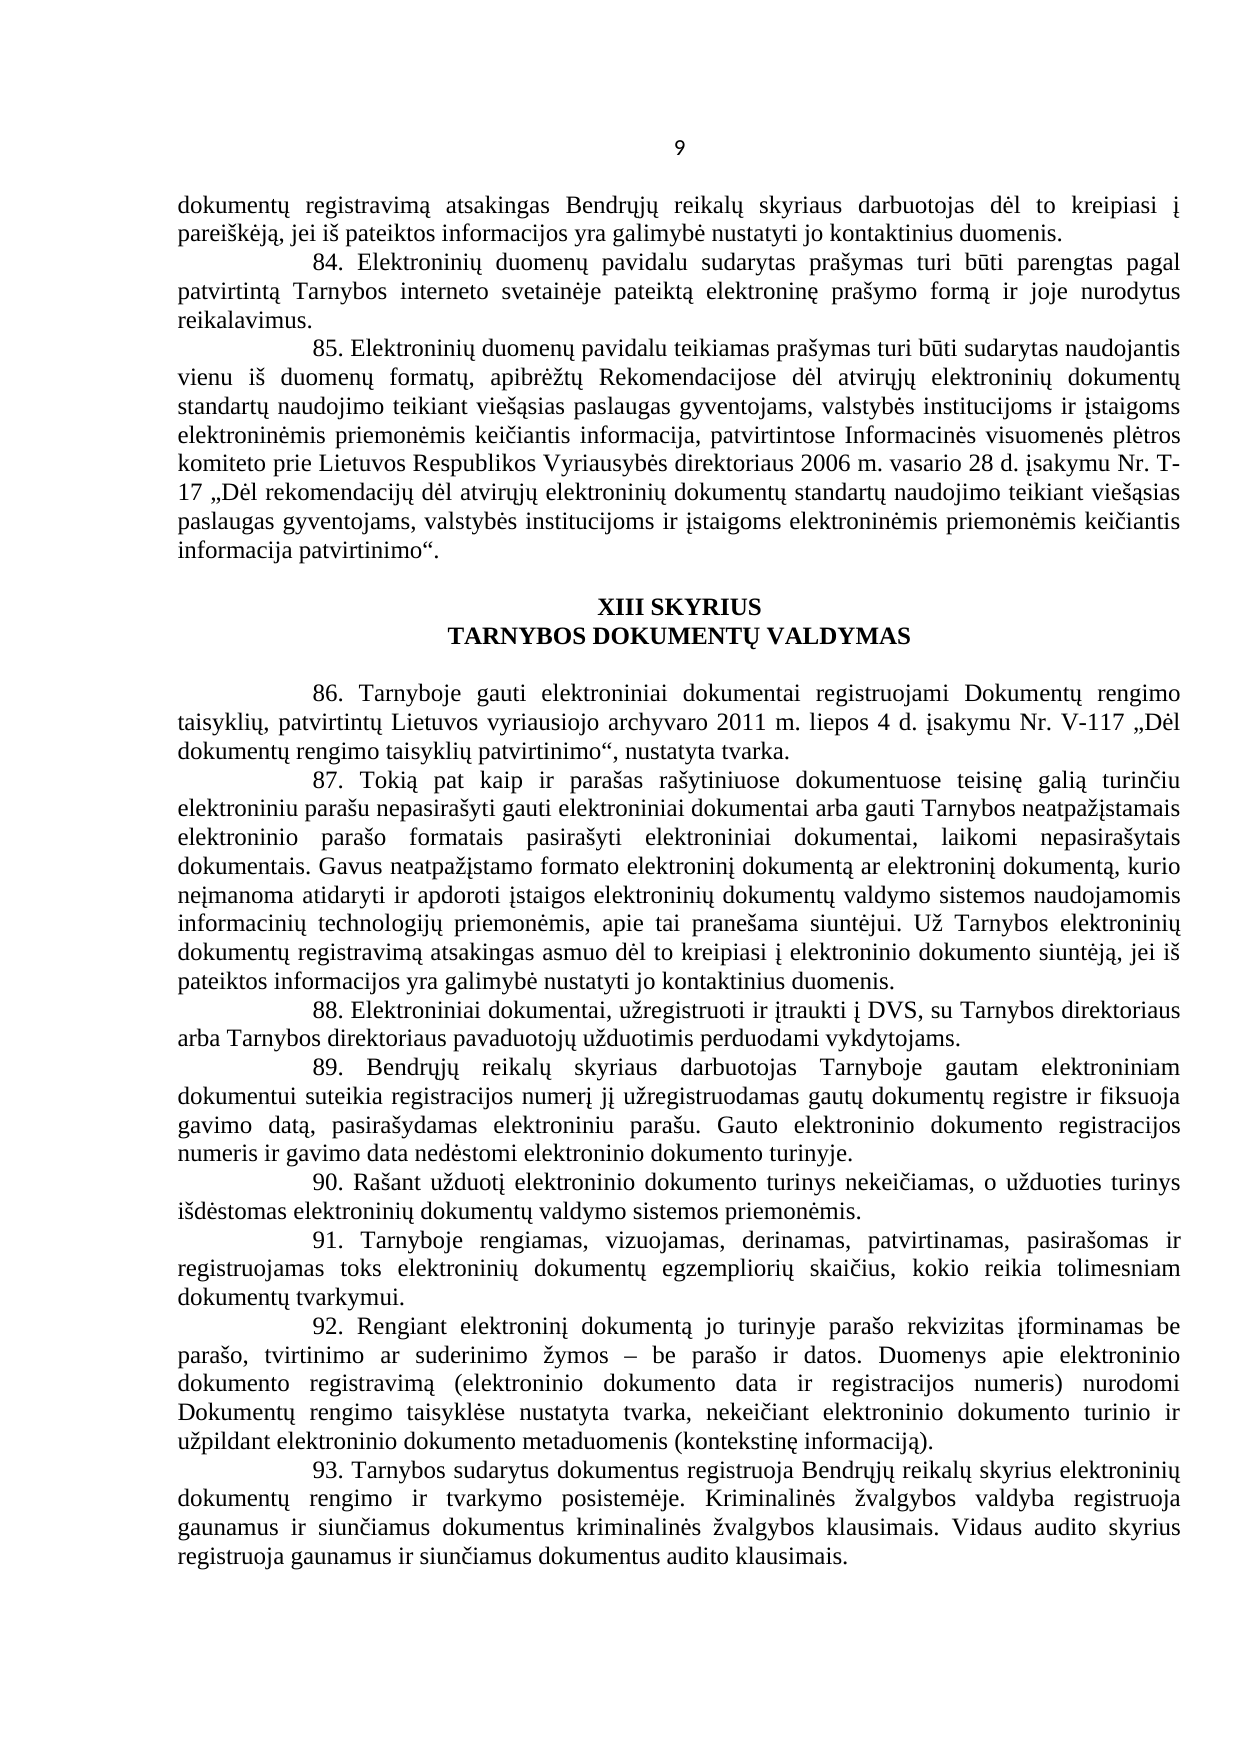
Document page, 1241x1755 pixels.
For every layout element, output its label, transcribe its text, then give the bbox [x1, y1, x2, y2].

text dokumentų registravimą atsakingas Bendrųjų reikalų skyriaus darbuotojas dėl to kreipiasi į pareiškėją, jei iš pateiktos informacijos yra galimybė nustatyti jo kontaktinius duomenis. [177, 190, 1181, 247]
text 84. Elektroninių duomenų pavidalu sudarytas prašymas turi būti parengtas pagal patvirtintą Tarnybos interneto svetainėje pateiktą elektroninę prašymo formą ir joje nurodytus reikalavimus. [177, 247, 1181, 333]
text 91. Tarnyboje rengiamas, vizuojamas, derinamas, patvirtinamas, pasirašomas ir registruojamas toks elektroninių dokumentų egzempliorių skaičius, kokio reikia tolimesniam dokumentų tvarkymui. [177, 1225, 1181, 1311]
text 90. Rašant užduotį elektroninio dokumento turinys nekeičiamas, o užduoties turinys išdėstomas elektroninių dokumentų valdymo sistemos priemonėmis. [177, 1167, 1181, 1225]
text 86. Tarnyboje gauti elektroniniai dokumentai registruojami Dokumentų rengimo taisyklių, patvirtintų Lietuvos vyriausiojo archyvaro 2011 m. liepos 4 d. įsakymu Nr. V-117 „Dėl dokumentų rengimo taisyklių patvirtinimo“, nustatyta tvarka. [177, 678, 1181, 765]
text 85. Elektroninių duomenų pavidalu teikiamas prašymas turi būti sudarytas naudojantis vienu iš duomenų formatų, apibrėžtų Rekomendacijose dėl atvirųjų elektroninių dokumentų standartų naudojimo teikiant viešąsias paslaugas gyventojams, valstybės institucijoms ir įstaigoms elektroninėmis priemonėmis keičiantis informacija, patvirtintose Informacinės visuomenės plėtros komiteto prie Lietuvos Respublikos Vyriausybės direktoriaus 2006 m. vasario 28 d. įsakymu Nr. T-17 „Dėl rekomendacijų dėl atvirųjų elektroninių dokumentų standartų naudojimo teikiant viešąsias paslaugas gyventojams, valstybės institucijoms ir įstaigoms elektroninėmis priemonėmis keičiantis informacija patvirtinimo“. [177, 333, 1181, 563]
text 88. Elektroniniai dokumentai, užregistruoti ir įtraukti į DVS, su Tarnybos direktoriaus arba Tarnybos direktoriaus pavaduotojų užduotimis perduodami vykdytojams. [177, 995, 1181, 1052]
text XIII SKYRIUS [177, 592, 1181, 621]
text 92. Rengiant elektroninį dokumentą jo turinyje parašo rekvizitas įforminamas be parašo, tvirtinimo ar suderinimo žymos – be parašo ir datos. Duomenys apie elektroninio dokumento registravimą (elektroninio dokumento data ir registracijos numeris) nurodomi Dokumentų rengimo taisyklėse nustatyta tvarka, nekeičiant elektroninio dokumento turinio ir užpildant elektroninio dokumento metaduomenis (kontekstinę informaciją). [177, 1311, 1181, 1455]
text tarnybos DOKUMENTŲ VALDYMAS [177, 621, 1181, 650]
text 89. Bendrųjų reikalų skyriaus darbuotojas Tarnyboje gautam elektroniniam dokumentui suteikia registracijos numerį jį užregistruodamas gautų dokumentų registre ir fiksuoja gavimo datą, pasirašydamas elektroniniu parašu. Gauto elektroninio dokumento registracijos numeris ir gavimo data nedėstomi elektroninio dokumento turinyje. [177, 1052, 1181, 1167]
text 93. Tarnybos sudarytus dokumentus registruoja Bendrųjų reikalų skyrius elektroninių dokumentų rengimo ir tvarkymo posistemėje. Kriminalinės žvalgybos valdyba registruoja gaunamus ir siunčiamus dokumentus kriminalinės žvalgybos klausimais. Vidaus audito skyrius registruoja gaunamus ir siunčiamus dokumentus audito klausimais. [177, 1455, 1181, 1570]
text 87. Tokią pat kaip ir parašas rašytiniuose dokumentuose teisinę galią turinčiu elektroniniu parašu nepasirašyti gauti elektroniniai dokumentai arba gauti Tarnybos neatpažįstamais elektroninio parašo formatais pasirašyti elektroniniai dokumentai, laikomi nepasirašytais dokumentais. Gavus neatpažįstamo formato elektroninį dokumentą ar elektroninį dokumentą, kurio neįmanoma atidaryti ir apdoroti įstaigos elektroninių dokumentų valdymo sistemos naudojamomis informacinių technologijų priemonėmis, apie tai pranešama siuntėjui. Už Tarnybos elektroninių dokumentų registravimą atsakingas asmuo dėl to kreipiasi į elektroninio dokumento siuntėją, jei iš pateiktos informacijos yra galimybė nustatyti jo kontaktinius duomenis. [177, 765, 1181, 995]
